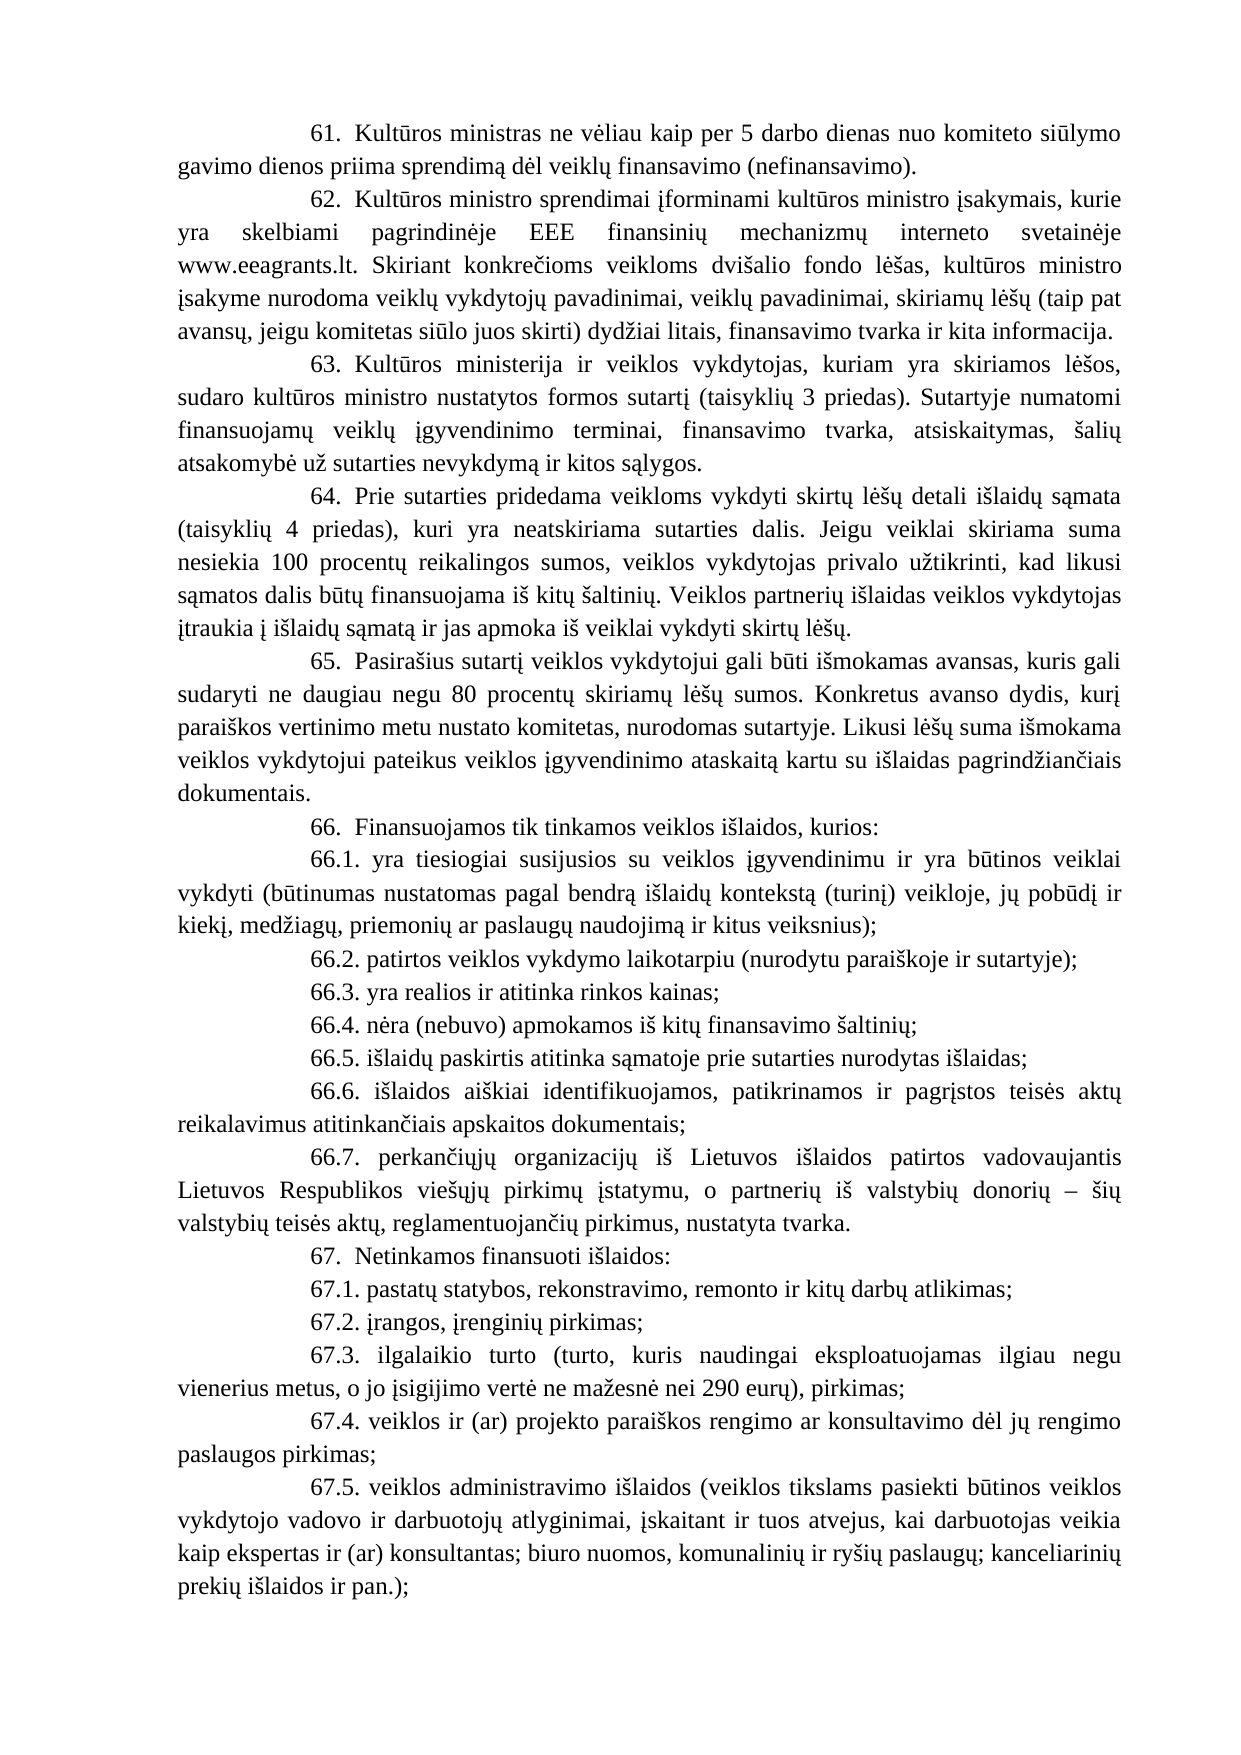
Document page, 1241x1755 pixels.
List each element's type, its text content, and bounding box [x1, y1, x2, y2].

text 66.5. išlaidų paskirtis atitinka sąmatoje prie sutarties nurodytas išlaidas; [177, 1043, 1122, 1071]
text 67.5. veiklos administravimo išlaidos (veiklos tikslams pasiekti būtinos veiklos vykdytojo vadovo ir darbuotojų atlyginimai, įskaitant ir tuos atvejus, kai darbuotojas veikia kaip ekspertas ir (ar) konsultantas; biuro nuomos, komunalinių ir ryšių paslaugų; kanceliarinių prekių išlaidos ir pan.); [177, 1472, 1122, 1600]
text 62. Kultūros ministro sprendimai įforminami kultūros ministro įsakymais, kurie yra skelbiami pagrindinėje EEE finansinių mechanizmų interneto svetainėje www.eeagrants.lt. Skiriant konkrečioms veikloms dvišalio fondo lėšas, kultūros ministro įsakyme nurodoma veiklų vykdytojų pavadinimai, veiklų pavadinimai, skiriamų lėšų (taip pat avansų, jeigu komitetas siūlo juos skirti) dydžiai litais, finansavimo tvarka ir kita informacija. [177, 184, 1122, 345]
text 66.4. nėra (nebuvo) apmokamos iš kitų finansavimo šaltinių; [177, 1010, 1122, 1038]
text 65. Pasirašius sutartį veiklos vykdytojui gali būti išmokamas avansas, kuris gali sudaryti ne daugiau negu 80 procentų skiriamų lėšų sumos. Konkretus avanso dydis, kurį paraiškos vertinimo metu nustato komitetas, nurodomas sutartyje. Likusi lėšų suma išmokama veiklos vykdytojui pateikus veiklos įgyvendinimo ataskaitą kartu su išlaidas pagrindžiančiais dokumentais. [177, 646, 1122, 807]
text 66.1. yra tiesiogiai susijusios su veiklos įgyvendinimu ir yra būtinos veiklai vykdyti (būtinumas nustatomas pagal bendrą išlaidų kontekstą (turinį) veikloje, jų pobūdį ir kiekį, medžiagų, priemonių ar paslaugų naudojimą ir kitus veiksnius); [177, 844, 1122, 939]
text 66.2. patirtos veiklos vykdymo laikotarpiu (nurodytu paraiškoje ir sutartyje); [177, 944, 1122, 972]
text 66.7. perkančiųjų organizacijų iš Lietuvos išlaidos patirtos vadovaujantis Lietuvos Respublikos viešųjų pirkimų įstatymu, o partnerių iš valstybių donorių – šių valstybių teisės aktų, reglamentuojančių pirkimus, nustatyta tvarka. [177, 1142, 1122, 1237]
text 64. Prie sutarties pridedama veikloms vykdyti skirtų lėšų detali išlaidų sąmata (taisyklių 4 priedas), kuri yra neatskiriama sutarties dalis. Jeigu veiklai skiriama suma nesiekia 100 procentų reikalingos sumos, veiklos vykdytojas privalo užtikrinti, kad likusi sąmatos dalis būtų finansuojama iš kitų šaltinių. Veiklos partnerių išlaidas veiklos vykdytojas įtraukia į išlaidų sąmatą ir jas apmoka iš veiklai vykdyti skirtų lėšų. [177, 481, 1122, 642]
text 67.3. ilgalaikio turto (turto, kuris naudingai eksploatuojamas ilgiau negu vienerius metus, o jo įsigijimo vertė ne mažesnė nei 290 eurų), pirkimas; [177, 1340, 1122, 1402]
text 67.2. įrangos, įrenginių pirkimas; [177, 1307, 1122, 1336]
text 66. Finansuojamos tik tinkamos veiklos išlaidos, kurios: [177, 812, 1122, 840]
text 66.3. yra realios ir atitinka rinkos kainas; [177, 977, 1122, 1005]
text 66.6. išlaidos aiškiai identifikuojamos, patikrinamos ir pagrįstos teisės aktų reikalavimus atitinkančiais apskaitos dokumentais; [177, 1076, 1122, 1137]
text 67.1. pastatų statybos, rekonstravimo, remonto ir kitų darbų atlikimas; [177, 1274, 1122, 1303]
text 61. Kultūros ministras ne vėliau kaip per 5 darbo dienas nuo komiteto siūlymo gavimo dienos priima sprendimą dėl veiklų finansavimo (nefinansavimo). [177, 118, 1122, 180]
text 63. Kultūros ministerija ir veiklos vykdytojas, kuriam yra skiriamos lėšos, sudaro kultūros ministro nustatytos formos sutartį (taisyklių 3 priedas). Sutartyje numatomi finansuojamų veiklų įgyvendinimo terminai, finansavimo tvarka, atsiskaitymas, šalių atsakomybė už sutarties nevykdymą ir kitos sąlygos. [177, 349, 1122, 477]
text 67. Netinkamos finansuoti išlaidos: [177, 1241, 1122, 1269]
text 67.4. veiklos ir (ar) projekto paraiškos rengimo ar konsultavimo dėl jų rengimo paslaugos pirkimas; [177, 1406, 1122, 1468]
